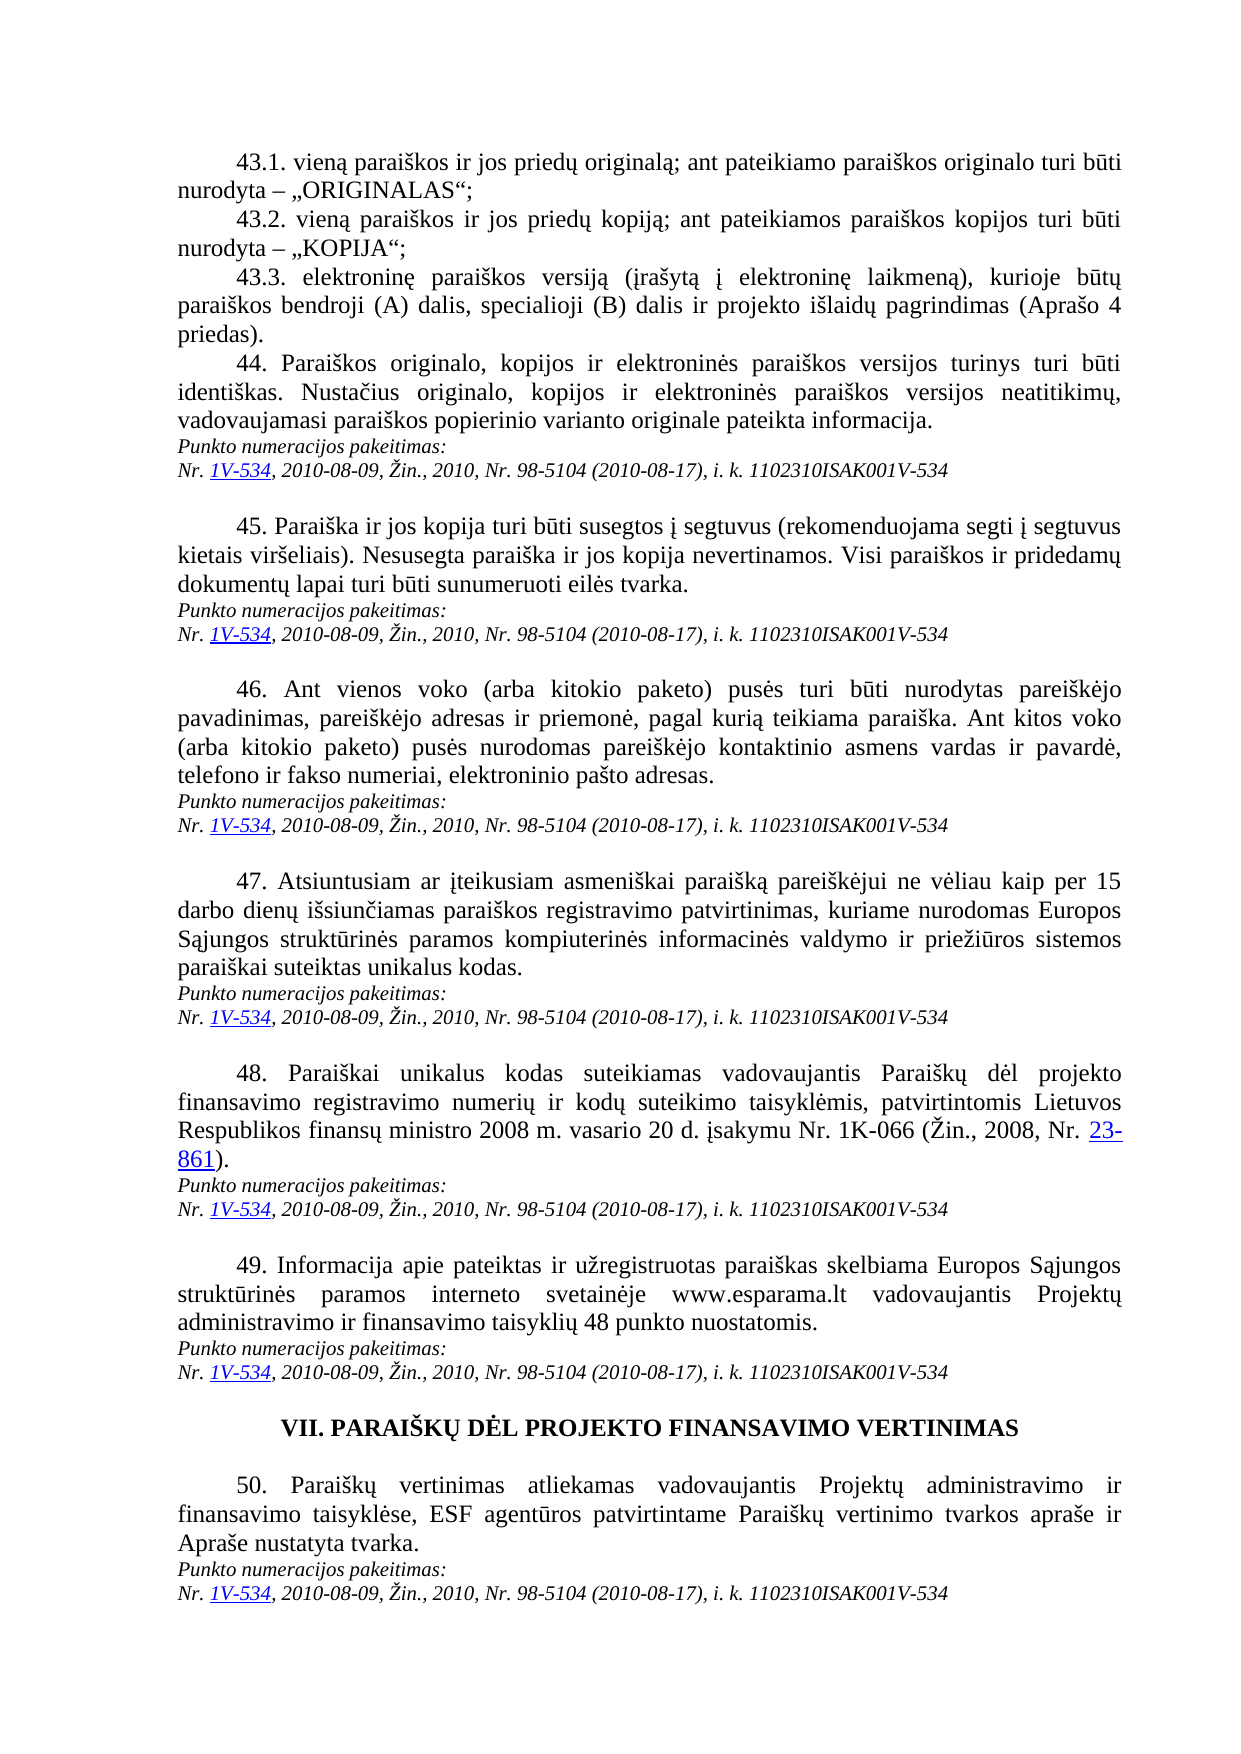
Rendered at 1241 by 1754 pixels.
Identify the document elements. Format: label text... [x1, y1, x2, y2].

text Nr. 1V-534, 2010-08-09, Žin., 2010, Nr. 98-5104 (2010-08-17), i. k. 1102310ISAK001V-534 [177, 622, 1122, 646]
text 49. Informacija apie pateiktas ir užregistruotas paraiškas skelbiama Europos Sąjungos struktūrinės paramos interneto svetainėje www.esparama.lt vadovaujantis Projektų administravimo ir finansavimo taisyklių 48 punkto nuostatomis. [177, 1250, 1122, 1336]
text 43.1. vieną paraiškos ir jos priedų originalą; ant pateikiamo paraiškos originalo turi būti nurodyta – „ORIGINALAS“; [177, 147, 1122, 204]
text 46. Ant vienos voko (arba kitokio paketo) pusės turi būti nurodytas pareiškėjo pavadinimas, pareiškėjo adresas ir priemonė, pagal kurią teikiama paraiška. Ant kitos voko (arba kitokio paketo) pusės nurodomas pareiškėjo kontaktinio asmens vardas ir pavardė, telefono ir fakso numeriai, elektroninio pašto adresas. [177, 674, 1122, 789]
text 47. Atsiuntusiam ar įteikusiam asmeniškai paraišką pareiškėjui ne vėliau kaip per 15 darbo dienų išsiunčiamas paraiškos registravimo patvirtinimas, kuriame nurodomas Europos Sąjungos struktūrinės paramos kompiuterinės informacinės valdymo ir priežiūros sistemos paraiškai suteiktas unikalus kodas. [177, 866, 1122, 981]
text Punkto numeracijos pakeitimas: [177, 597, 1122, 622]
text Nr. 1V-534, 2010-08-09, Žin., 2010, Nr. 98-5104 (2010-08-17), i. k. 1102310ISAK001V-534 [177, 1197, 1122, 1221]
text Nr. 1V-534, 2010-08-09, Žin., 2010, Nr. 98-5104 (2010-08-17), i. k. 1102310ISAK001V-534 [177, 1581, 1122, 1605]
text Punkto numeracijos pakeitimas: [177, 1336, 1122, 1360]
text Punkto numeracijos pakeitimas: [177, 981, 1122, 1005]
text Nr. 1V-534, 2010-08-09, Žin., 2010, Nr. 98-5104 (2010-08-17), i. k. 1102310ISAK001V-534 [177, 458, 1122, 482]
text 45. Paraiška ir jos kopija turi būti susegtos į segtuvus (rekomenduojama segti į segtuvus kietais viršeliais). Nesusegta paraiška ir jos kopija nevertinamos. Visi paraiškos ir pridedamų dokumentų lapai turi būti sunumeruoti eilės tvarka. [177, 511, 1122, 597]
text Nr. 1V-534, 2010-08-09, Žin., 2010, Nr. 98-5104 (2010-08-17), i. k. 1102310ISAK001V-534 [177, 1005, 1122, 1029]
text Punkto numeracijos pakeitimas: [177, 434, 1122, 458]
text Nr. 1V-534, 2010-08-09, Žin., 2010, Nr. 98-5104 (2010-08-17), i. k. 1102310ISAK001V-534 [177, 1360, 1122, 1384]
text Punkto numeracijos pakeitimas: [177, 789, 1122, 813]
text 48. Paraiškai unikalus kodas suteikiamas vadovaujantis Paraiškų dėl projekto finansavimo registravimo numerių ir kodų suteikimo taisyklėmis, patvirtintomis Lietuvos Respublikos finansų ministro 2008 m. vasario 20 d. įsakymu Nr. 1K-066 (Žin., 2008, Nr. 23-861). [177, 1058, 1122, 1173]
text Punkto numeracijos pakeitimas: [177, 1173, 1122, 1197]
text 43.3. elektroninę paraiškos versiją (įrašytą į elektroninę laikmeną), kurioje būtų paraiškos bendroji (A) dalis, specialioji (B) dalis ir projekto išlaidų pagrindimas (Aprašo 4 priedas). [177, 262, 1122, 348]
text Nr. 1V-534, 2010-08-09, Žin., 2010, Nr. 98-5104 (2010-08-17), i. k. 1102310ISAK001V-534 [177, 813, 1122, 837]
text VII. PARAIŠKŲ DĖL PROJEKTO FINANSAVIMO VERTINIMAS [177, 1413, 1122, 1442]
text Punkto numeracijos pakeitimas: [177, 1557, 1122, 1581]
text 50. Paraiškų vertinimas atliekamas vadovaujantis Projektų administravimo ir finansavimo taisyklėse, ESF agentūros patvirtintame Paraiškų vertinimo tvarkos apraše ir Apraše nustatyta tvarka. [177, 1471, 1122, 1557]
text 44. Paraiškos originalo, kopijos ir elektroninės paraiškos versijos turinys turi būti identiškas. Nustačius originalo, kopijos ir elektroninės paraiškos versijos neatitikimų, vadovaujamasi paraiškos popierinio varianto originale pateikta informacija. [177, 348, 1122, 434]
text 43.2. vieną paraiškos ir jos priedų kopiją; ant pateikiamos paraiškos kopijos turi būti nurodyta – „KOPIJA“; [177, 204, 1122, 262]
